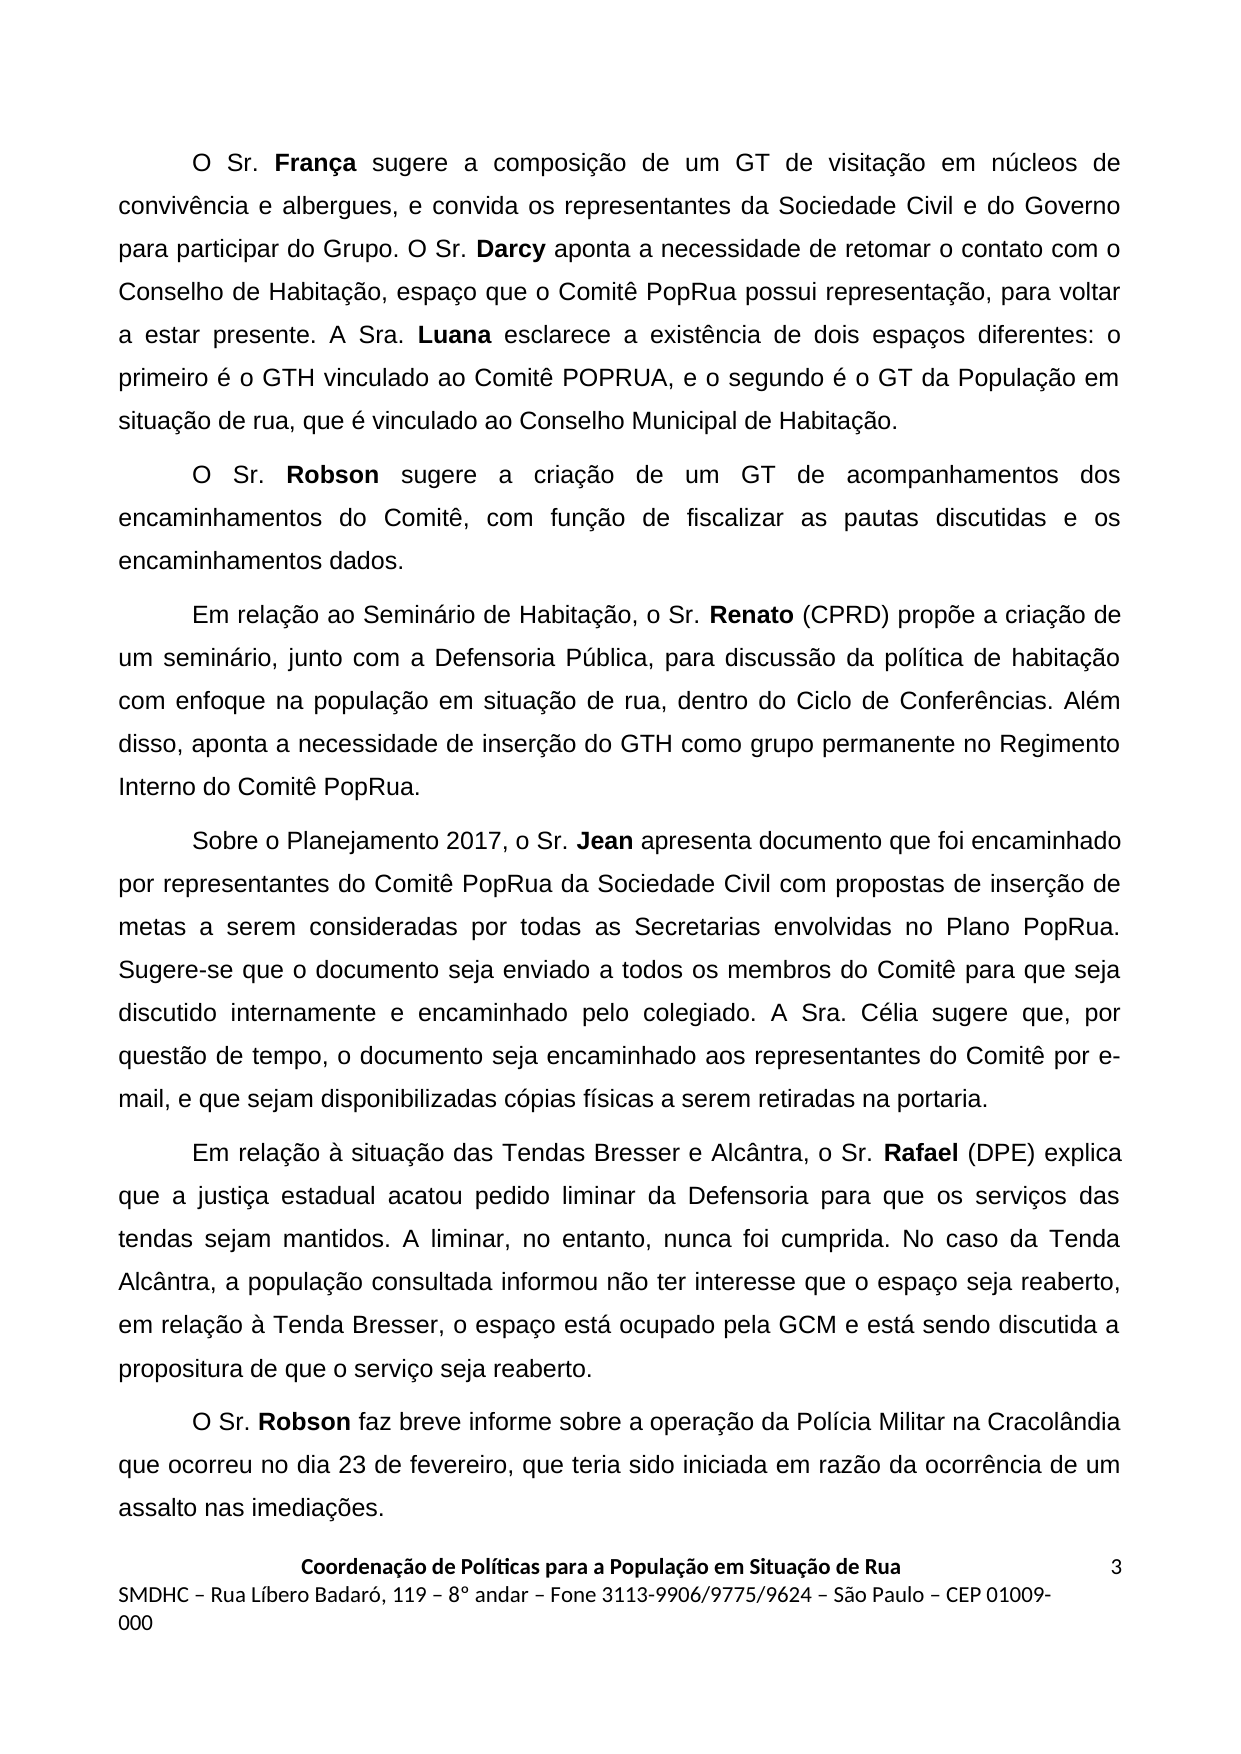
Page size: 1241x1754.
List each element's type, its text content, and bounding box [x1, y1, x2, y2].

text O Sr. Robson sugere a criação de um GT de acompanhamentos dos encaminhamentos do Comitê, com função de fiscalizar as pautas discutidas e os encaminhamentos dados. [118, 460, 1122, 575]
text O Sr. Robson faz breve informe sobre a operação da Polícia Militar na Cracolândia que ocorreu no dia 23 de fevereiro, que teria sido iniciada em razão da ocorrência de um assalto nas imediações. [118, 1407, 1122, 1522]
text Em relação à situação das Tendas Bresser e Alcântra, o Sr. Rafael (DPE) explica que a justiça estadual acatou pedido liminar da Defensoria para que os serviços das tendas sejam mantidos. A liminar, no entanto, nunca foi cumprida. No caso da Tenda Alcântra, a população consultada informou não ter interesse que o espaço seja reaberto, em relação à Tenda Bresser, o espaço está ocupado pela GCM e está sendo discutida a propositura de que o serviço seja reaberto. [118, 1138, 1122, 1382]
text Em relação ao Seminário de Habitação, o Sr. Renato (CPRD) propõe a criação de um seminário, junto com a Defensoria Pública, para discussão da política de habitação com enfoque na população em situação de rua, dentro do Ciclo de Conferências. Além disso, aponta a necessidade de inserção do GTH como grupo permanente no Regimento Interno do Comitê PopRua. [118, 600, 1122, 801]
text O Sr. França sugere a composição de um GT de visitação em núcleos de convivência e albergues, e convida os representantes da Sociedade Civil e do Governo para participar do Grupo. O Sr. Darcy aponta a necessidade de retomar o contato com o Conselho de Habitação, espaço que o Comitê PopRua possui representação, para voltar a estar presente. A Sra. Luana esclarece a existência de dois espaços diferentes: o primeiro é o GTH vinculado ao Comitê POPRUA, e o segundo é o GT da População em situação de rua, que é vinculado ao Conselho Municipal de Habitação. [118, 148, 1122, 435]
text Sobre o Planejamento 2017, o Sr. Jean apresenta documento que foi encaminhado por representantes do Comitê PopRua da Sociedade Civil com propostas de inserção de metas a serem consideradas por todas as Secretarias envolvidas no Plano PopRua. Sugere-se que o documento seja enviado a todos os membros do Comitê para que seja discutido internamente e encaminhado pelo colegiado. A Sra. Célia sugere que, por questão de tempo, o documento seja encaminhado aos representantes do Comitê por e-mail, e que sejam disponibilizadas cópias físicas a serem retiradas na portaria. [118, 826, 1122, 1113]
